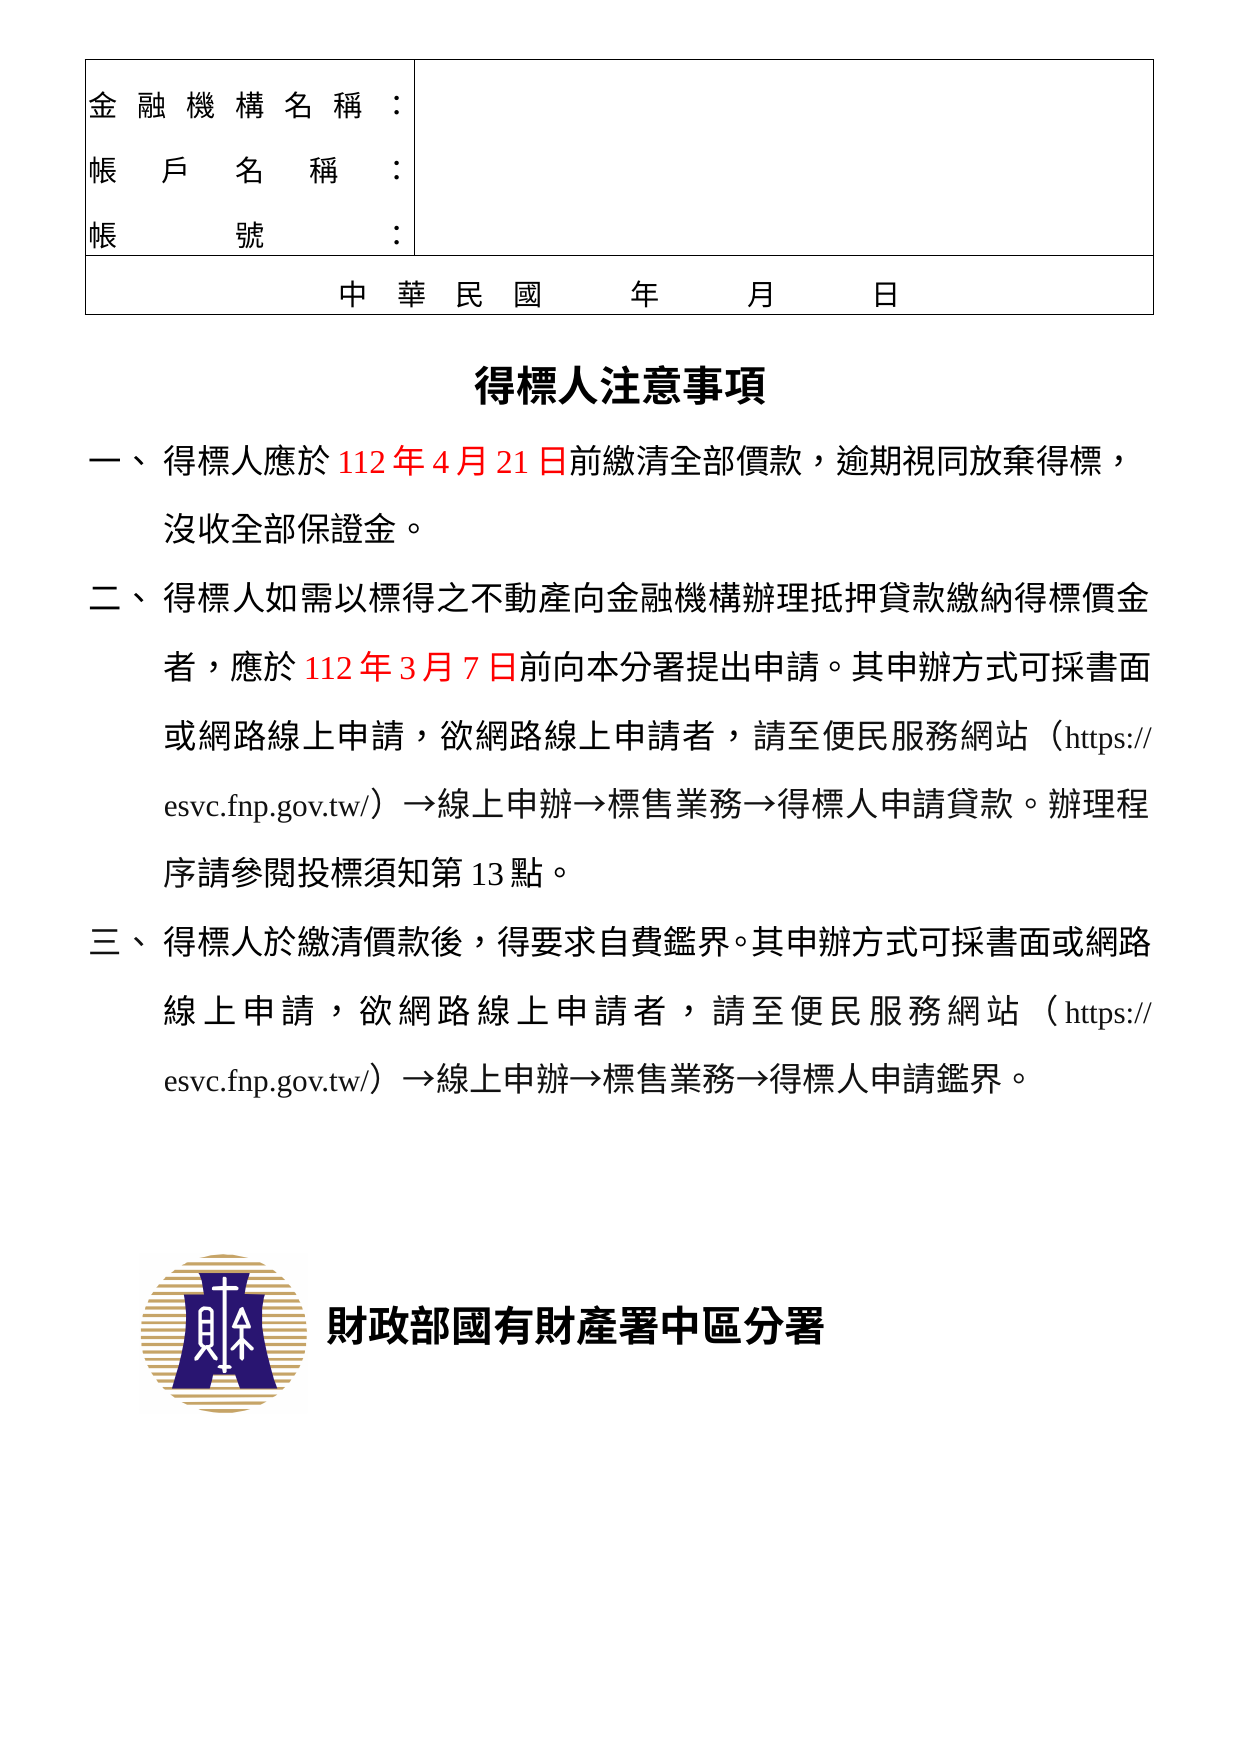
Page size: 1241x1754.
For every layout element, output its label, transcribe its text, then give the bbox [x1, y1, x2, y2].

table_cell 金融機構名稱： 帳戶名稱： 帳號： [86, 60, 414, 255]
picture [138, 1253, 308, 1414]
list 得標人如需以標得之不動產向金融機構辦理抵押貸款繳納得標價金者，應於112年3月7日前向本分署提出申請。其申辦方式可採書面或網路線上申請，欲網路線上申請者，請至便民服務網站（https:// esvc.fnp.gov.tw/）→線上申辦→標售業務→得標人申請貸款。辦理程序請參閱投標須知第13點。 [89, 551, 1152, 895]
list 得標人於繳清價款後，得要求自費鑑界。其申辦方式可採書面或網路線上申請，欲網路線上申請者，請至便民服務網站（https:// esvc.fnp.gov.tw/）→線上申辦→標售業務→得標人申請鑑界。 [89, 895, 1152, 1101]
text [89, 1293, 138, 1353]
text 財政部國有財產署中區分署 [308, 1293, 1152, 1353]
text 得標人注意事項 [89, 353, 1152, 414]
table_cell [415, 60, 1153, 255]
list 得標人應於112年4月21日前繳清全部價款，逾期視同放棄得標，沒收全部保證金。 [89, 414, 1152, 551]
table_cell 中 華 民 國 年 月 日 [86, 256, 1153, 314]
